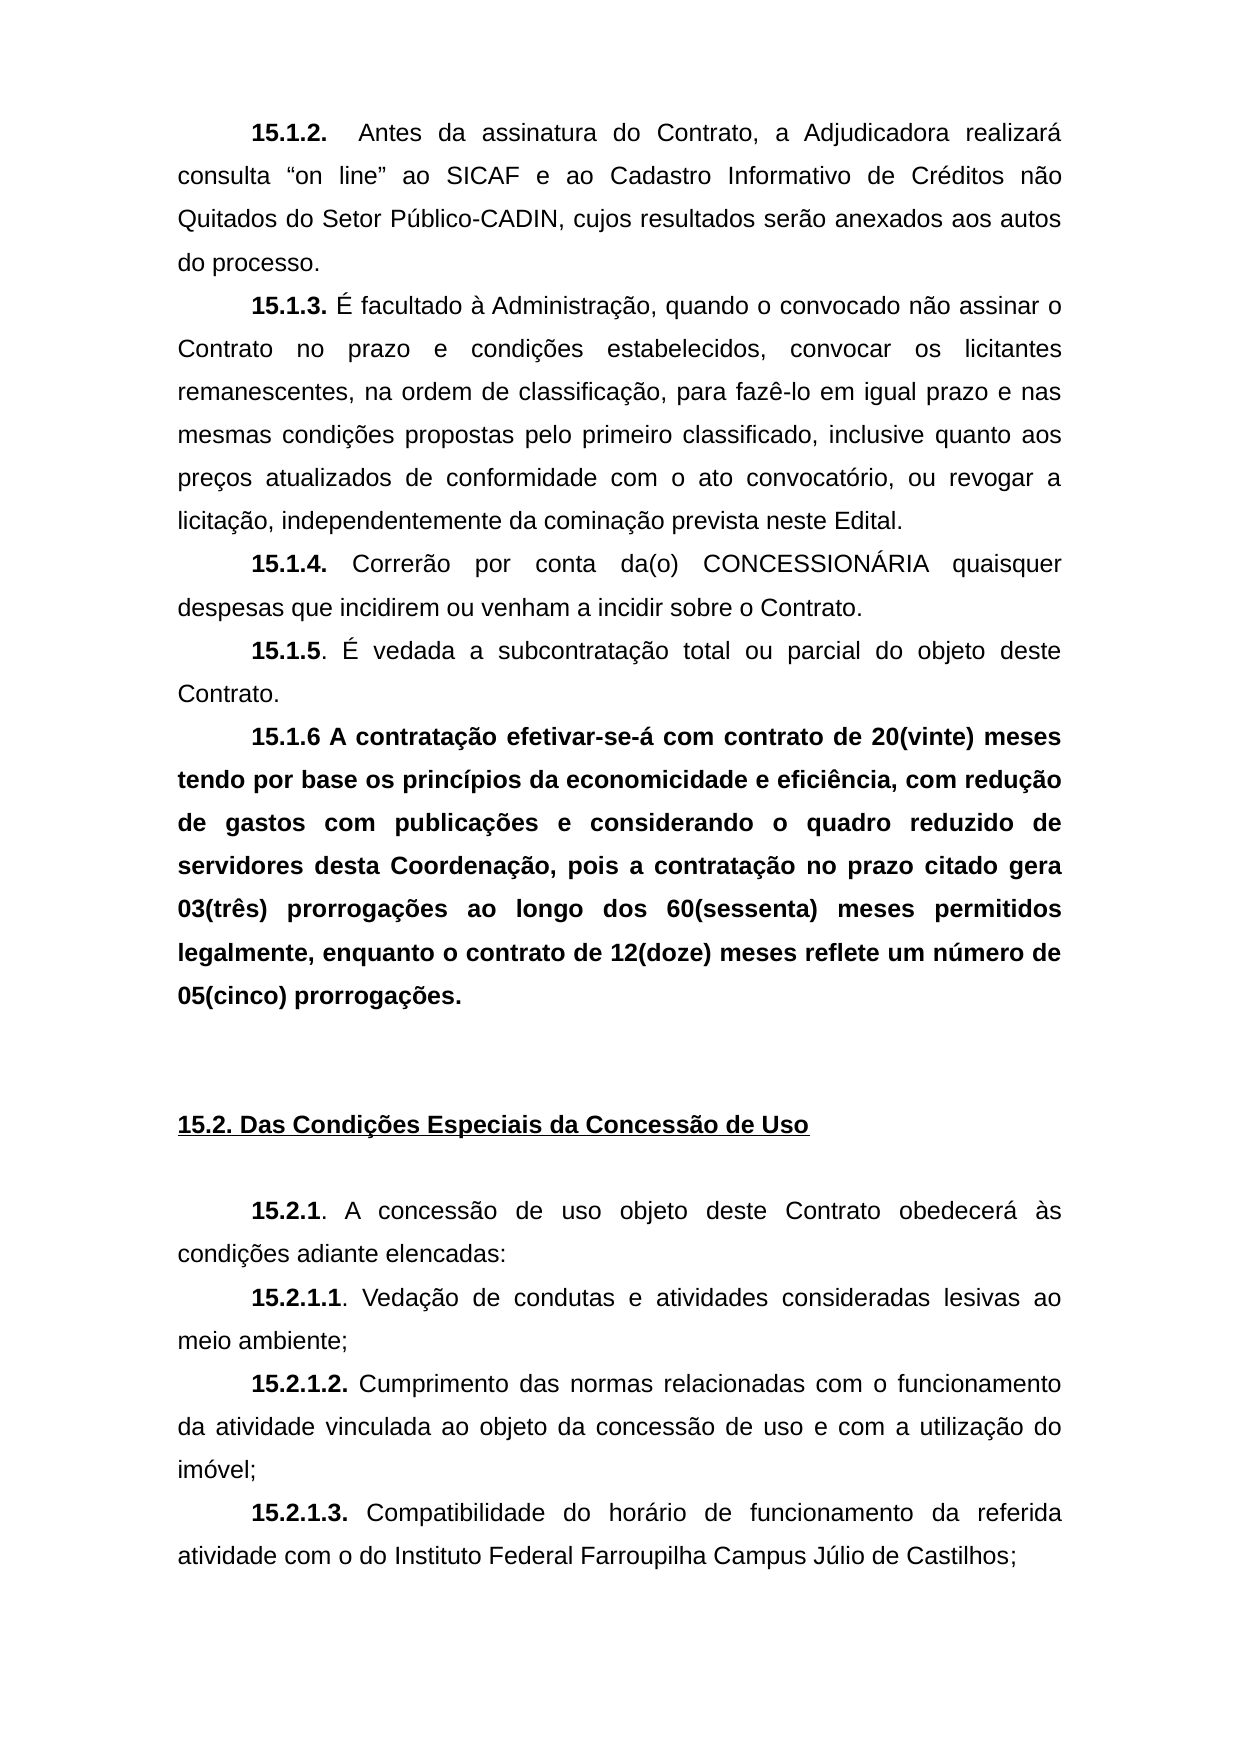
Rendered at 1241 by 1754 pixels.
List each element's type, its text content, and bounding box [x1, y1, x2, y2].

text 15.2.1. A concessão de uso objeto deste Contrato obedecerá às condições adiante elencadas: [177, 1196, 1063, 1268]
text 15.2.1.1. Vedação de condutas e atividades consideradas lesivas ao meio ambiente; [177, 1282, 1063, 1354]
text 15.2. Das Condições Especiais da Concessão de Uso [177, 1110, 1063, 1139]
text 15.1.5. É vedada a subcontratação total ou parcial do objeto deste Contrato. [177, 636, 1063, 707]
text 15.2.1.2. Cumprimento das normas relacionadas com o funcionamento da atividade vinculada ao objeto da concessão de uso e com a utilização do imóvel; [177, 1369, 1063, 1484]
text 15.1.4. Correrão por conta da(o) CONCESSIONÁRIA quaisquer despesas que incidirem ou venham a incidir sobre o Contrato. [177, 549, 1063, 621]
text 15.1.6 A contratação efetivar-se-á com contrato de 20(vinte) meses tendo por base os princípios da economicidade e eficiência, com redução de gastos com publicações e considerando o quadro reduzido de servidores desta Coordenação, pois a contratação no prazo citado gera 03(três) prorrogações ao longo dos 60(sessenta) meses permitidos legalmente, enquanto o contrato de 12(doze) meses reflete um número de 05(cinco) prorrogações. [177, 722, 1063, 1009]
text 15.1.3. É facultado à Administração, quando o convocado não assinar o Contrato no prazo e condições estabelecidos, convocar os licitantes remanescentes, na ordem de classificação, para fazê-lo em igual prazo e nas mesmas condições propostas pelo primeiro classificado, inclusive quanto aos preços atualizados de conformidade com o ato convocatório, ou revogar a licitação, independentemente da cominação prevista neste Edital. [177, 291, 1063, 535]
text 15.1.2. Antes da assinatura do Contrato, a Adjudicadora realizará consulta “on line” ao SICAF e ao Cadastro Informativo de Créditos não Quitados do Setor Público-CADIN, cujos resultados serão anexados aos autos do processo. [177, 118, 1063, 276]
text 15.2.1.3. Compatibilidade do horário de funcionamento da referida atividade com o do Instituto Federal Farroupilha Campus Júlio de Castilhos; [177, 1498, 1063, 1570]
